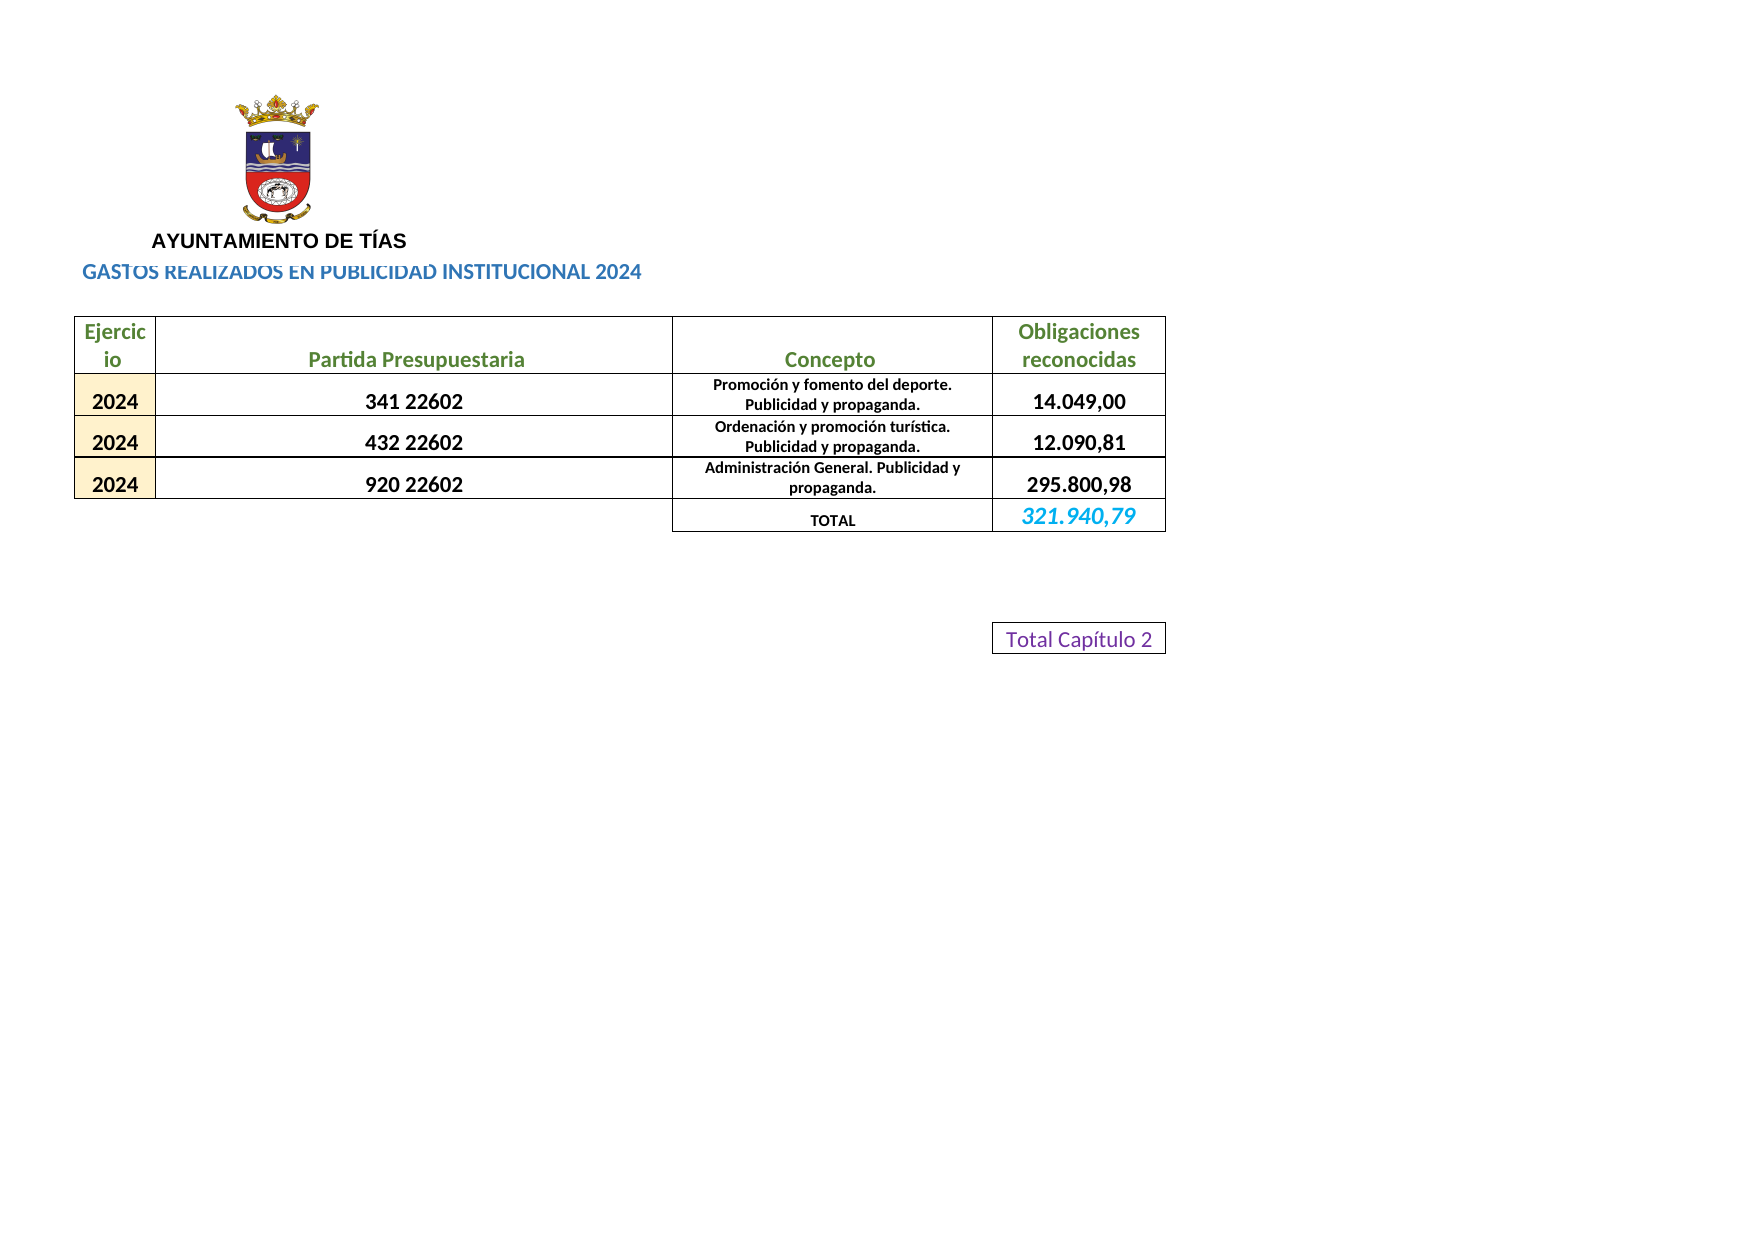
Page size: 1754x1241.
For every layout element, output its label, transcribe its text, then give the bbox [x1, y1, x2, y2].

table_cell [993, 532, 1165, 562]
table_cell Obligaciones reconocidas [993, 317, 1165, 373]
table_cell [673, 622, 992, 653]
table_cell Total Capítulo 2 [993, 623, 1165, 653]
table_cell [75, 499, 155, 531]
table_cell TOTAL [673, 499, 992, 531]
table_cell Partida Presupuestaria [156, 317, 672, 373]
table_cell 2024 [75, 416, 155, 456]
table_cell [993, 563, 1165, 622]
table_cell [673, 532, 993, 562]
table_cell [993, 285, 1165, 316]
table_cell [155, 285, 673, 316]
table_cell [673, 563, 993, 622]
table_cell 2024 [75, 374, 155, 415]
table_header [82, 591, 155, 622]
table_cell Administración General. Publicidad y propaganda. [673, 458, 992, 498]
table_cell [75, 531, 155, 562]
table_cell 432 22602 [156, 416, 672, 456]
table_cell 920 22602 [156, 458, 672, 498]
table_cell Ordenación y promoción turística. Publicidad y propaganda. [673, 416, 992, 456]
table_cell [75, 622, 155, 653]
table_cell [75, 563, 155, 622]
table_cell 321.940,79 [993, 499, 1165, 531]
table_cell 341 22602 [156, 374, 672, 415]
table_cell [155, 531, 673, 562]
table_cell 14.049,00 [993, 374, 1165, 415]
table_header [993, 254, 1165, 285]
table_cell [155, 563, 673, 622]
table_cell 12.090,81 [993, 416, 1165, 456]
table_cell [673, 285, 993, 316]
table_cell Concepto [673, 317, 992, 373]
table_cell 295.800,98 [993, 458, 1165, 498]
table_cell Ejercicio [75, 317, 155, 373]
table_cell 2024 [75, 458, 155, 498]
table_cell [155, 499, 672, 531]
table_cell [155, 622, 673, 653]
table_cell Promoción y fomento del deporte. Publicidad y propaganda. [673, 374, 992, 415]
table_header GASTOS REALIZADOS EN PUBLICIDAD INSTITUCIONAL 2024 [75, 254, 993, 285]
table_cell [75, 285, 155, 316]
